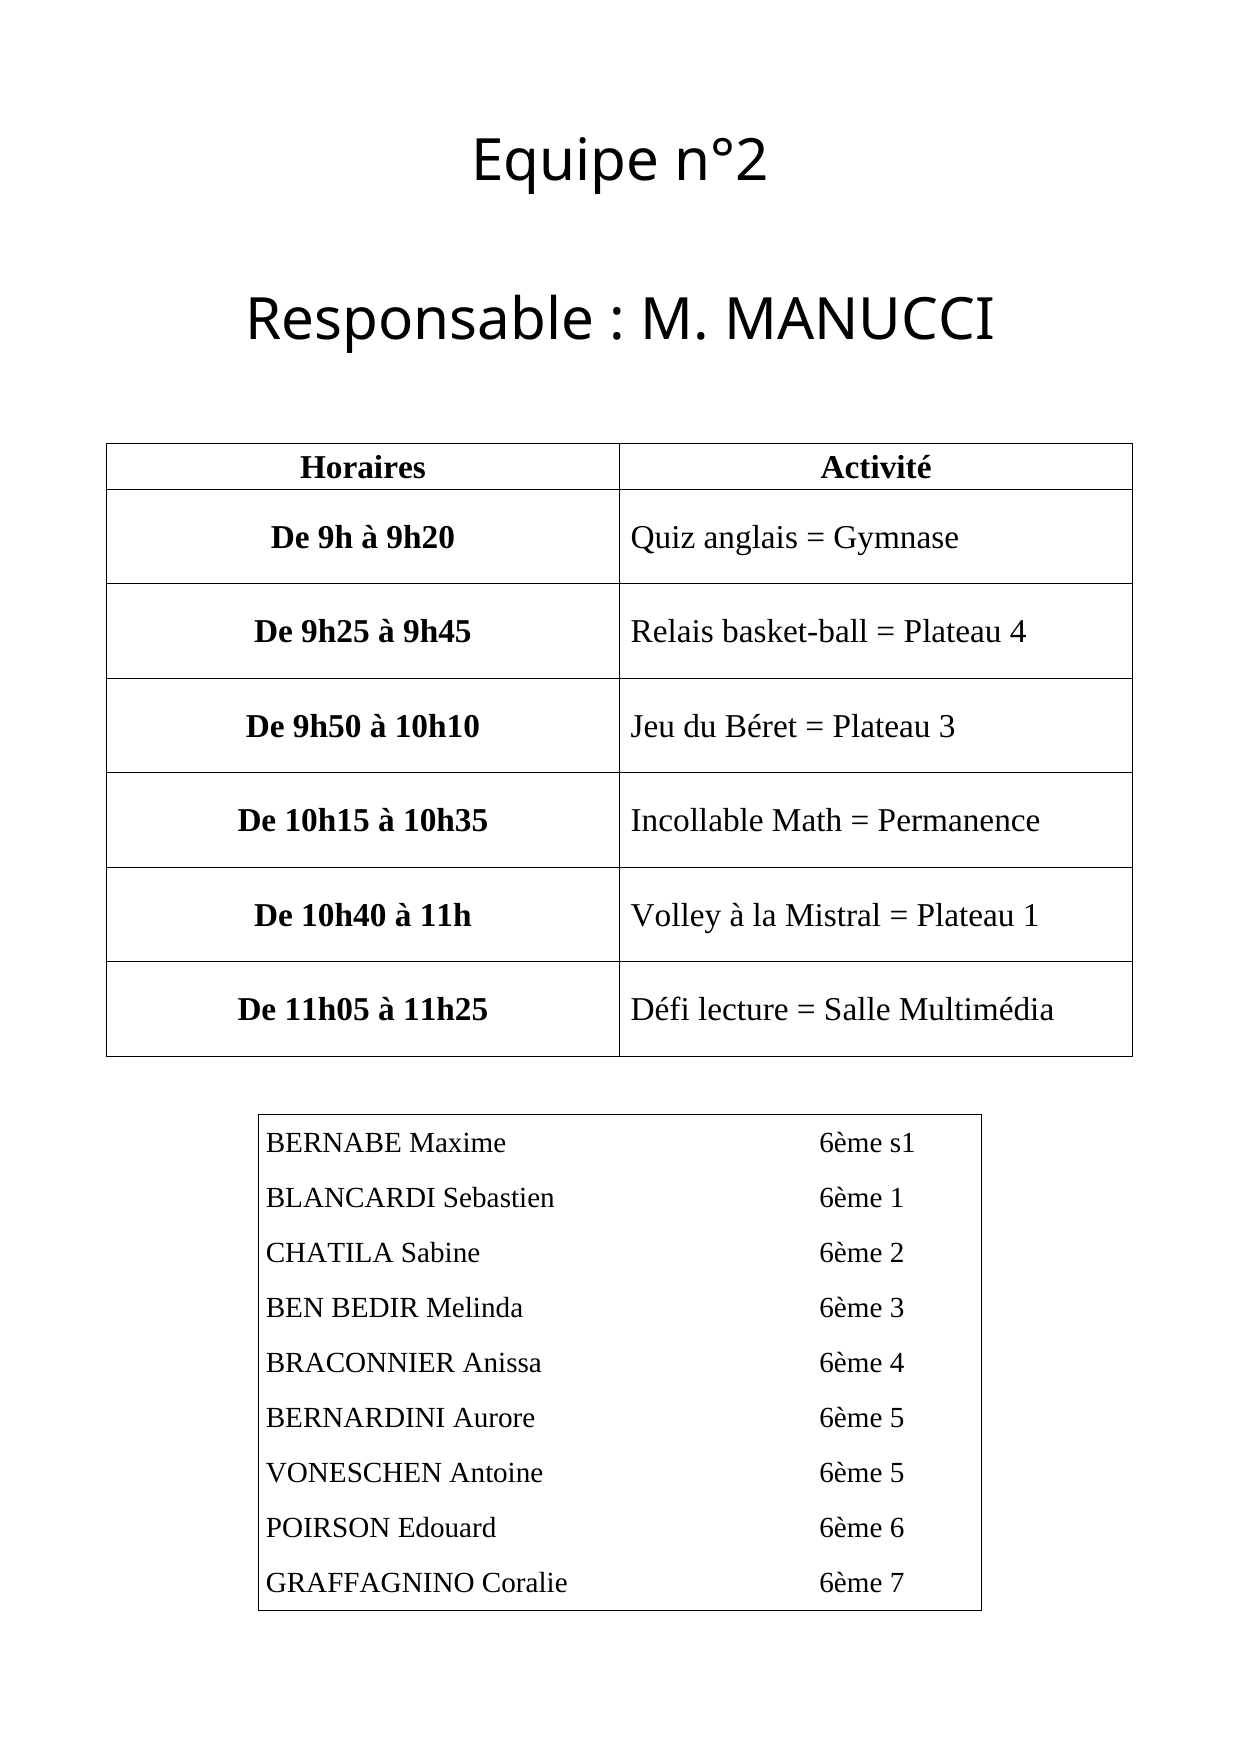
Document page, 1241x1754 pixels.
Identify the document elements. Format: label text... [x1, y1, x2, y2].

table_cell De 9h à 9h20 [107, 490, 619, 583]
table_cell De 9h25 à 9h45 [107, 584, 619, 678]
table_cell 6ème 6 [812, 1500, 981, 1555]
table_cell De 9h50 à 10h10 [107, 679, 619, 772]
table_cell CHATILA Sabine [259, 1224, 812, 1279]
table_header Activité [620, 444, 1132, 489]
table_cell POIRSON Edouard [259, 1500, 812, 1555]
table_cell GRAFFAGNINO Coralie [259, 1555, 812, 1610]
table_cell Jeu du Béret = Plateau 3 [620, 679, 1132, 772]
text Equipe n°2 [118, 118, 1122, 198]
table_cell 6ème 5 [812, 1445, 981, 1500]
table_cell BERNARDINI Aurore [259, 1390, 812, 1445]
table_cell Défi lecture = Salle Multimédia [620, 962, 1132, 1056]
table_cell BEN BEDIR Melinda [259, 1279, 812, 1334]
text Responsable : M. MANUCCI [118, 277, 1122, 357]
table_cell De 10h40 à 11h [107, 868, 619, 961]
table_cell Volley à la Mistral = Plateau 1 [620, 868, 1132, 961]
table_header Horaires [107, 444, 619, 489]
table_cell 6ème 2 [812, 1224, 981, 1279]
table_cell De 10h15 à 10h35 [107, 773, 619, 867]
table_cell Incollable Math = Permanence [620, 773, 1132, 867]
table_cell BLANCARDI Sebastien [259, 1169, 812, 1224]
table_header 6ème s1 [812, 1115, 981, 1169]
table_cell VONESCHEN Antoine [259, 1445, 812, 1500]
table_header BERNABE Maxime [259, 1115, 812, 1169]
table_cell De 11h05 à 11h25 [107, 962, 619, 1056]
table_cell 6ème 5 [812, 1390, 981, 1445]
table_cell BRACONNIER Anissa [259, 1335, 812, 1389]
table_cell Relais basket-ball = Plateau 4 [620, 584, 1132, 678]
table_cell 6ème 3 [812, 1279, 981, 1334]
table_cell Quiz anglais = Gymnase [620, 490, 1132, 583]
table_cell 6ème 7 [812, 1555, 981, 1610]
table_cell 6ème 1 [812, 1169, 981, 1224]
table_cell 6ème 4 [812, 1335, 981, 1389]
